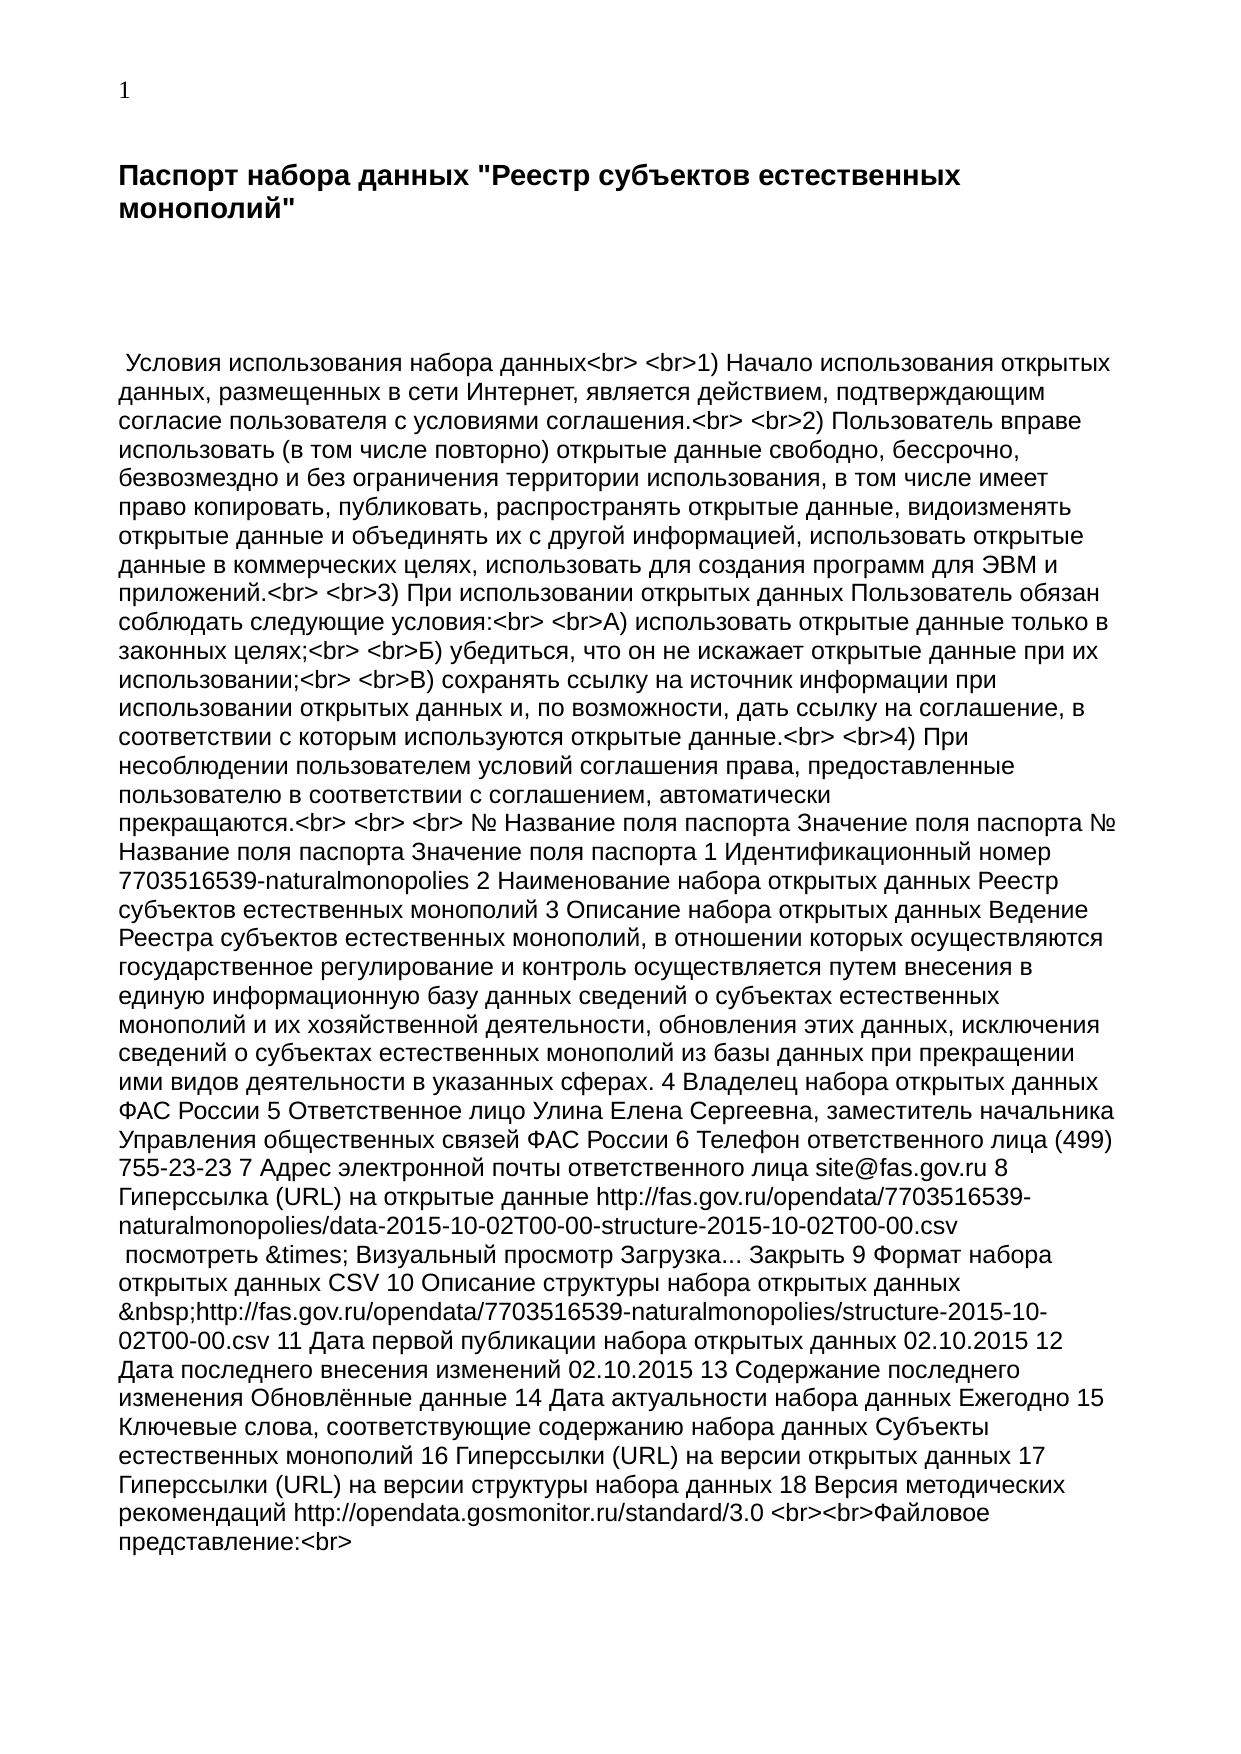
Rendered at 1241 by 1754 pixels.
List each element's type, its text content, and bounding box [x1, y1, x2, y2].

subtitle Паспорт набора данных "Реестр субъектов естественных монополий" [118, 157, 1122, 224]
text Условия использования набора данных<br> <br>1) Начало использования открытых данных, размещенных в сети Интернет, является действием, подтверждающим согласие пользователя с условиями соглашения.<br> <br>2) Пользователь вправе использовать (в том числе повторно) открытые данные свободно, бессрочно, безвозмездно и без ограничения территории использования, в том числе имеет право копировать, публиковать, распространять открытые данные, видоизменять открытые данные и объединять их с другой информацией, использовать открытые данные в коммерческих целях, использовать для создания программ для ЭВМ и приложений.<br> <br>3) При использовании открытых данных Пользователь обязан соблюдать следующие условия:<br> <br>А) использовать открытые данные только в законных целях;<br> <br>Б) убедиться, что он не искажает открытые данные при их использовании;<br> <br>В) сохранять ссылку на источник информации при использовании открытых данных и, по возможности, дать ссылку на соглашение, в соответствии с которым используются открытые данные.<br> <br>4) При несоблюдении пользователем условий соглашения права, предоставленные пользователю в соответствии с соглашением, автоматически прекращаются.<br> <br> <br> № Название поля паспорта Значение поля паспорта № Название поля паспорта Значение поля паспорта 1 Идентификационный номер 7703516539-naturalmonopolies 2 Наименование набора открытых данных Реестр субъектов естественных монополий 3 Описание набора открытых данных Ведение Реестра субъектов естественных монополий, в отношении которых осуществляются государственное регулирование и контроль осуществляется путем внесения в единую информационную базу данных сведений о субъектах естественных монополий и их хозяйственной деятельности, обновления этих данных, исключения сведений о субъектах естественных монополий из базы данных при прекращении ими видов деятельности в указанных сферах. 4 Владелец набора открытых данных ФАС России 5 Ответственное лицо Улина Елена Сергеевна, заместитель начальника Управления общественных связей ФАС России 6 Телефон ответственного лица (499) 755-23-23 7 Адрес электронной почты ответственного лица site@fas.gov.ru 8 Гиперссылка (URL) на открытые данные http://fas.gov.ru/opendata/7703516539-naturalmonopolies/data-2015-10-02T00-00-structure-2015-10-02T00-00.csv посмотреть &times; Визуальный просмотр Загрузка... Закрыть 9 Формат набора открытых данных CSV 10 Описание структуры набора открытых данных &nbsp;http://fas.gov.ru/opendata/7703516539-naturalmonopolies/structure-2015-10-02T00-00.csv 11 Дата первой публикации набора открытых данных 02.10.2015 12 Дата последнего внесения изменений 02.10.2015 13 Содержание последнего изменения Обновлённые данные 14 Дата актуальности набора данных Ежегодно 15 Ключевые слова, соответствующие содержанию набора данных Cубъекты естественных монополий 16 Гиперссылки (URL) на версии открытых данных 17 Гиперссылки (URL) на версии структуры набора данных 18 Версия методических рекомендаций http://opendata.gosmonitor.ru/standard/3.0 <br><br>Файловое представление:<br> [118, 348, 1122, 1556]
